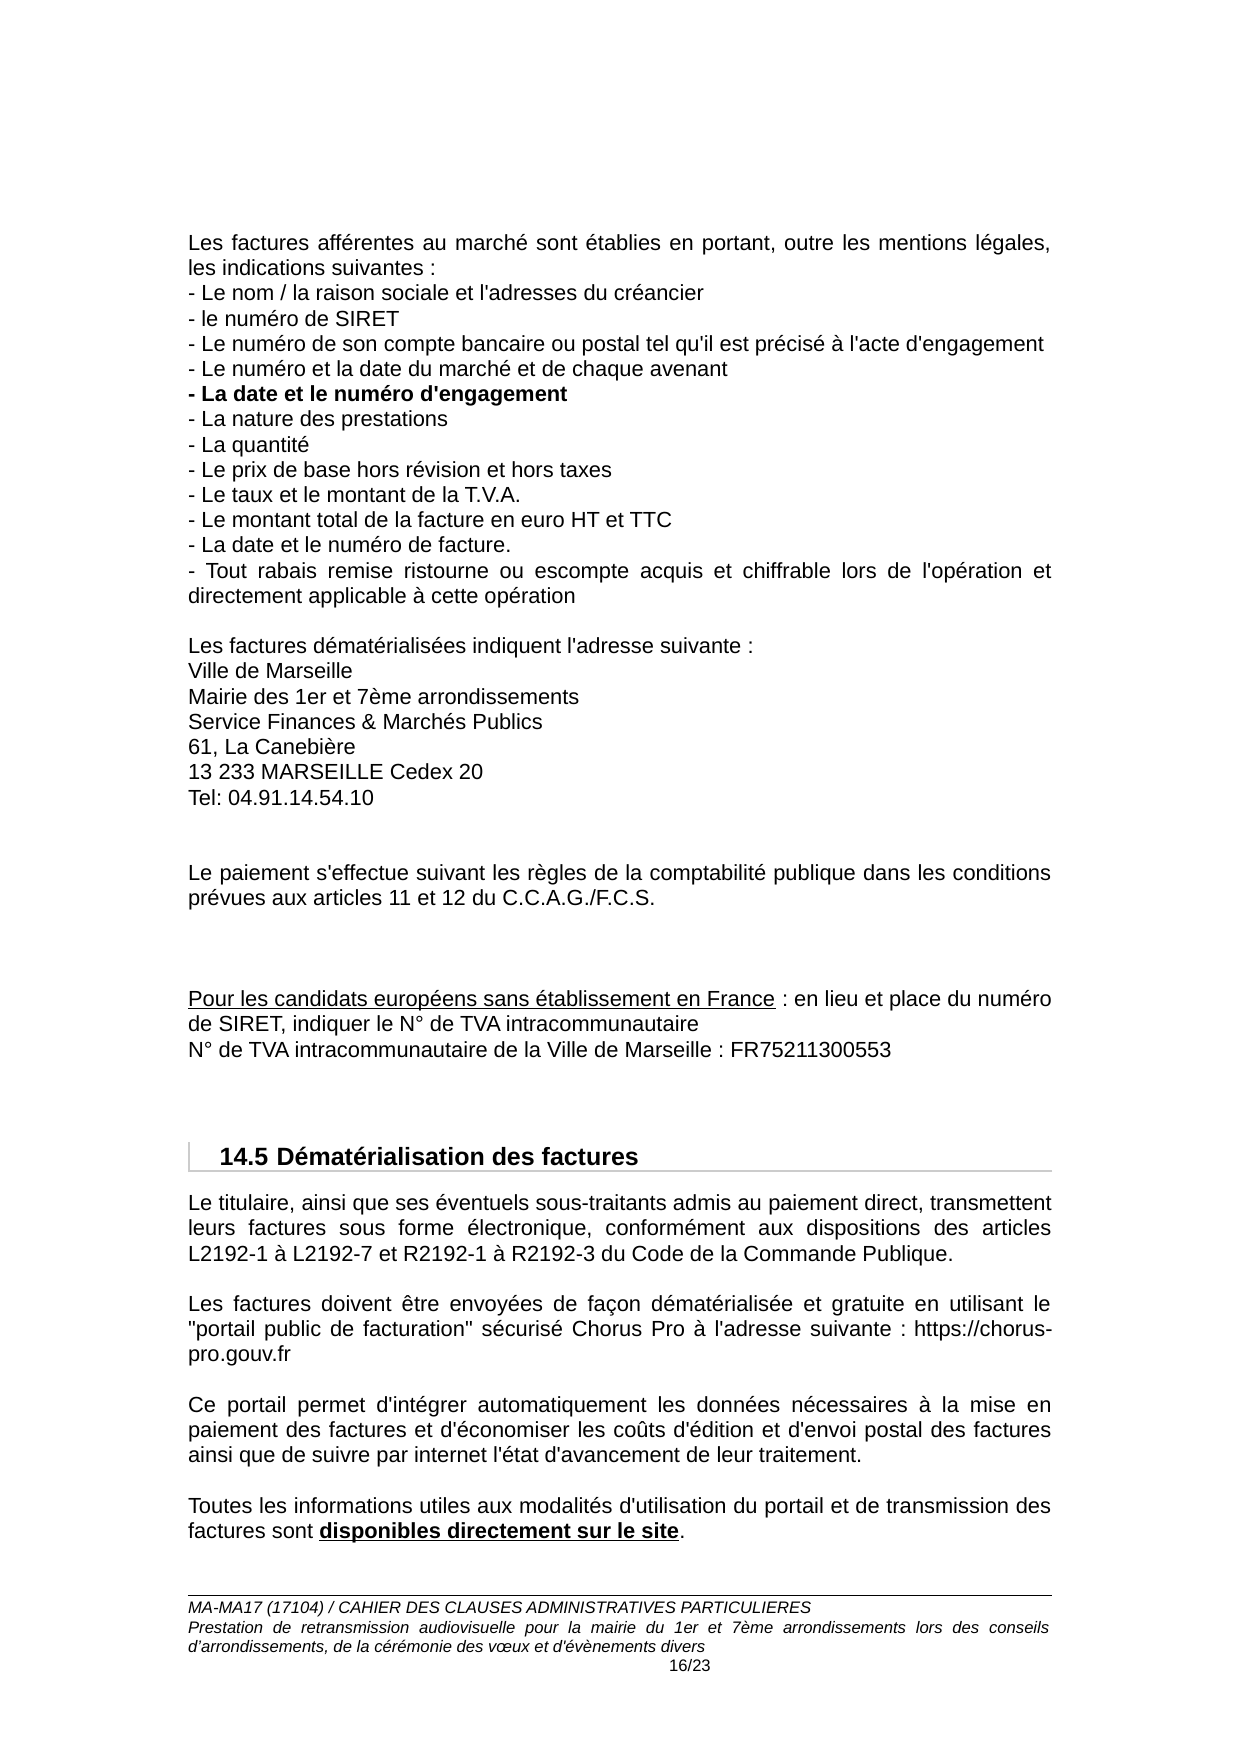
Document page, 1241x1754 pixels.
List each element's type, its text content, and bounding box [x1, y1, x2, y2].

text - Le numéro de son compte bancaire ou postal tel qu'il est précisé à l'acte d'engagement [188, 331, 1052, 356]
text 13 233 MARSEILLE Cedex 20 [188, 759, 1052, 784]
text - La quantité [188, 431, 1052, 457]
text - La date et le numéro de facture. [188, 532, 1052, 557]
text Ville de Marseille [188, 658, 1052, 683]
text Les factures afférentes au marché sont établies en portant, outre les mentions légales, les indications suivantes : [188, 230, 1052, 280]
text - La date et le numéro d'engagement [188, 381, 1052, 406]
text - Tout rabais remise ristourne ou escompte acquis et chiffrable lors de l'opération et directement applicable à cette opération [188, 557, 1052, 608]
subtitle Dématérialisation des factures [190, 1142, 1052, 1170]
text Mairie des 1er et 7ème arrondissements [188, 683, 1052, 709]
text - La nature des prestations [188, 406, 1052, 431]
text - le numéro de SIRET [188, 305, 1052, 331]
text Pour les candidats européens sans établissement en France : en lieu et place du numéro de SIRET, indiquer le N° de TVA intracommunautaire [188, 986, 1052, 1036]
text Le paiement s'effectue suivant les règles de la comptabilité publique dans les conditions prévues aux articles 11 et 12 du C.C.A.G./F.C.S. [188, 860, 1052, 910]
text Tel: 04.91.14.54.10 [188, 784, 1052, 809]
text Service Finances & Marchés Publics [188, 709, 1052, 734]
text - Le montant total de la facture en euro HT et TTC [188, 507, 1052, 532]
text - Le nom / la raison sociale et l'adresses du créancier [188, 280, 1052, 305]
text Les factures doivent être envoyées de façon dématérialisée et gratuite en utilisant le "portail public de facturation" sécurisé Chorus Pro à l'adresse suivante : https://chorus-pro.gouv.fr [188, 1291, 1052, 1367]
text - Le numéro et la date du marché et de chaque avenant [188, 356, 1052, 381]
text Les factures dématérialisées indiquent l'adresse suivante : [188, 633, 1052, 658]
text Toutes les informations utiles aux modalités d'utilisation du portail et de transmission des factures sont disponibles directement sur le site. [188, 1493, 1052, 1543]
text Ce portail permet d'intégrer automatiquement les données nécessaires à la mise en paiement des factures et d'économiser les coûts d'édition et d'envoi postal des factures ainsi que de suivre par internet l'état d'avancement de leur traitement. [188, 1392, 1052, 1467]
text - Le taux et le montant de la T.V.A. [188, 482, 1052, 507]
text Le titulaire, ainsi que ses éventuels sous-traitants admis au paiement direct, transmettent leurs factures sous forme électronique, conformément aux dispositions des articles L2192-1 à L2192-7 et R2192-1 à R2192-3 du Code de la Commande Publique. [188, 1190, 1052, 1266]
text N° de TVA intracommunautaire de la Ville de Marseille : FR75211300553 [188, 1036, 1052, 1062]
text - Le prix de base hors révision et hors taxes [188, 457, 1052, 482]
text 61, La Canebière [188, 734, 1052, 759]
